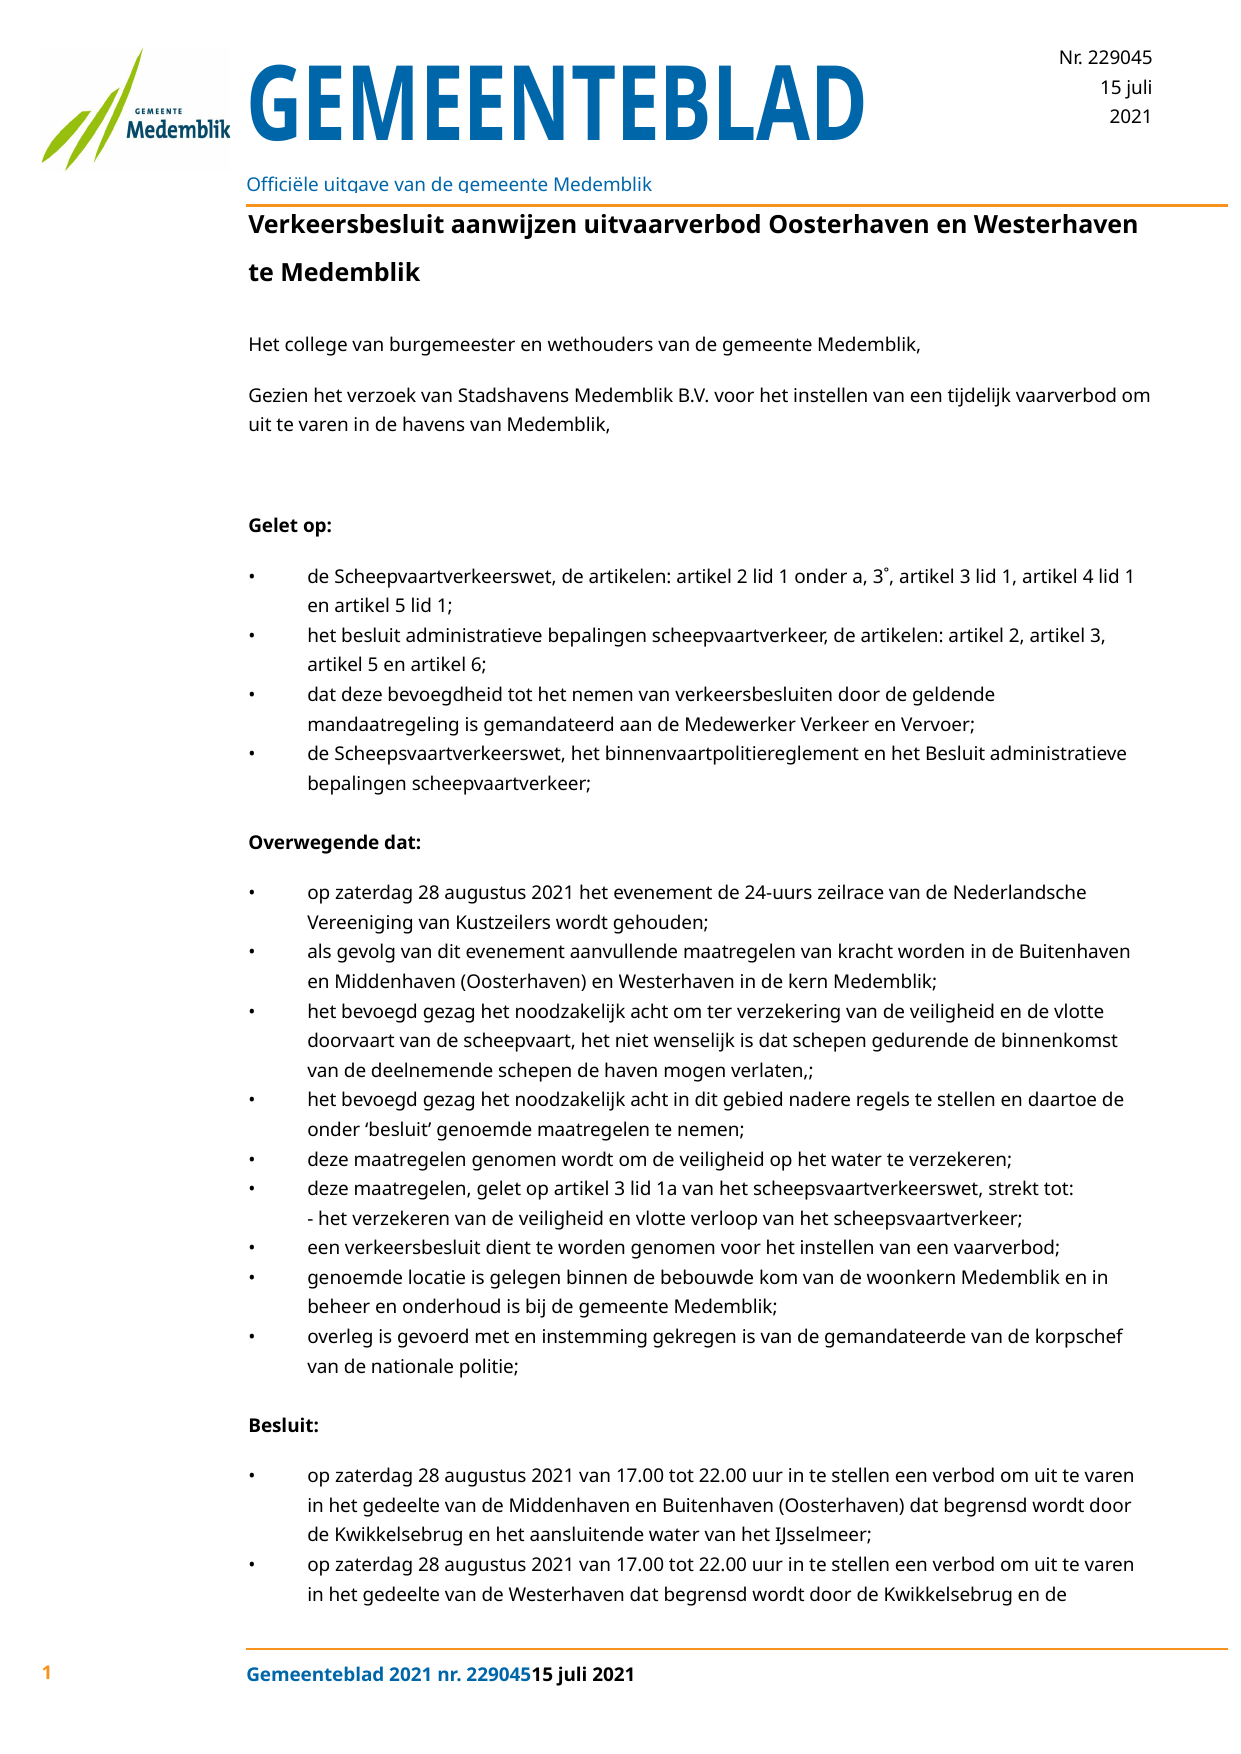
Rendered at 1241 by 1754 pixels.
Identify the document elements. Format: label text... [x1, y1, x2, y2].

text Overwegende dat: [248, 829, 1152, 855]
list deze maatregelen genomen wordt om de veiligheid op het water te verzekeren; [248, 1146, 1152, 1171]
list de Scheepsvaartverkeerswet, het binnenvaartpolitiereglement en het Besluit administratieve bepalingen scheepvaartverkeer; [248, 740, 1152, 796]
list het bevoegd gezag het noodzakelijk acht om ter verzekering van de veiligheid en de vlotte doorvaart van de scheepvaart, het niet wenselijk is dat schepen gedurende de binnenkomst van de deelnemende schepen de haven mogen verlaten,; [248, 998, 1152, 1083]
list overleg is gevoerd met en instemming gekregen is van de gemandateerde van de korpschef van de nationale politie; [248, 1323, 1152, 1378]
picture [41, 47, 231, 172]
list - het verzekeren van de veiligheid en vlotte verloop van het scheepsvaartverkeer; [248, 1205, 1152, 1231]
list genoemde locatie is gelegen binnen de bebouwde kom van de woonkern Medemblik en in beheer en onderhoud is bij de gemeente Medemblik; [248, 1264, 1152, 1319]
list op zaterdag 28 augustus 2021 van 17.00 tot 22.00 uur in te stellen een verbod om uit te varen in het gedeelte van de Middenhaven en Buitenhaven (Oosterhaven) dat begrensd wordt door de Kwikkelsebrug en het aansluitende water van het IJsselmeer; [248, 1462, 1152, 1547]
list dat deze bevoegdheid tot het nemen van verkeersbesluiten door de geldende mandaatregeling is gemandateerd aan de Medewerker Verkeer en Vervoer; [248, 681, 1152, 736]
text Verkeersbesluit aanwijzen uitvaarverbod Oosterhaven en Westerhaven te Medemblik [248, 207, 1152, 288]
text Het college van burgemeester en wethouders van de gemeente Medemblik, [248, 332, 1152, 357]
text Besluit: [248, 1412, 1152, 1438]
list als gevolg van dit evenement aanvullende maatregelen van kracht worden in de Buitenhaven en Middenhaven (Oosterhaven) en Westerhaven in de kern Medemblik; [248, 939, 1152, 994]
list het besluit administratieve bepalingen scheepvaartverkeer, de artikelen: artikel 2, artikel 3, artikel 5 en artikel 6; [248, 622, 1152, 677]
text Gezien het verzoek van Stadshavens Medemblik B.V. voor het instellen van een tijdelijk vaarverbod om uit te varen in de havens van Medemblik, [248, 382, 1152, 437]
list het bevoegd gezag het noodzakelijk acht in dit gebied nadere regels te stellen en daartoe de onder ‘besluit’ genoemde maatregelen te nemen; [248, 1087, 1152, 1142]
text Gelet op: [248, 512, 1152, 538]
list de Scheepvaartverkeerswet, de artikelen: artikel 2 lid 1 onder a, 3˚, artikel 3 lid 1, artikel 4 lid 1 en artikel 5 lid 1; [248, 563, 1152, 618]
list een verkeersbesluit dient te worden genomen voor het instellen van een vaarverbod; [248, 1234, 1152, 1260]
list op zaterdag 28 augustus 2021 het evenement de 24-uurs zeilrace van de Nederlandsche Vereeniging van Kustzeilers wordt gehouden; [248, 879, 1152, 935]
list op zaterdag 28 augustus 2021 van 17.00 tot 22.00 uur in te stellen een verbod om uit te varen in het gedeelte van de Westerhaven dat begrensd wordt door de Kwikkelsebrug en de [248, 1551, 1152, 1606]
list deze maatregelen, gelet op artikel 3 lid 1a van het scheepsvaartverkeerswet, strekt tot: [248, 1175, 1152, 1201]
